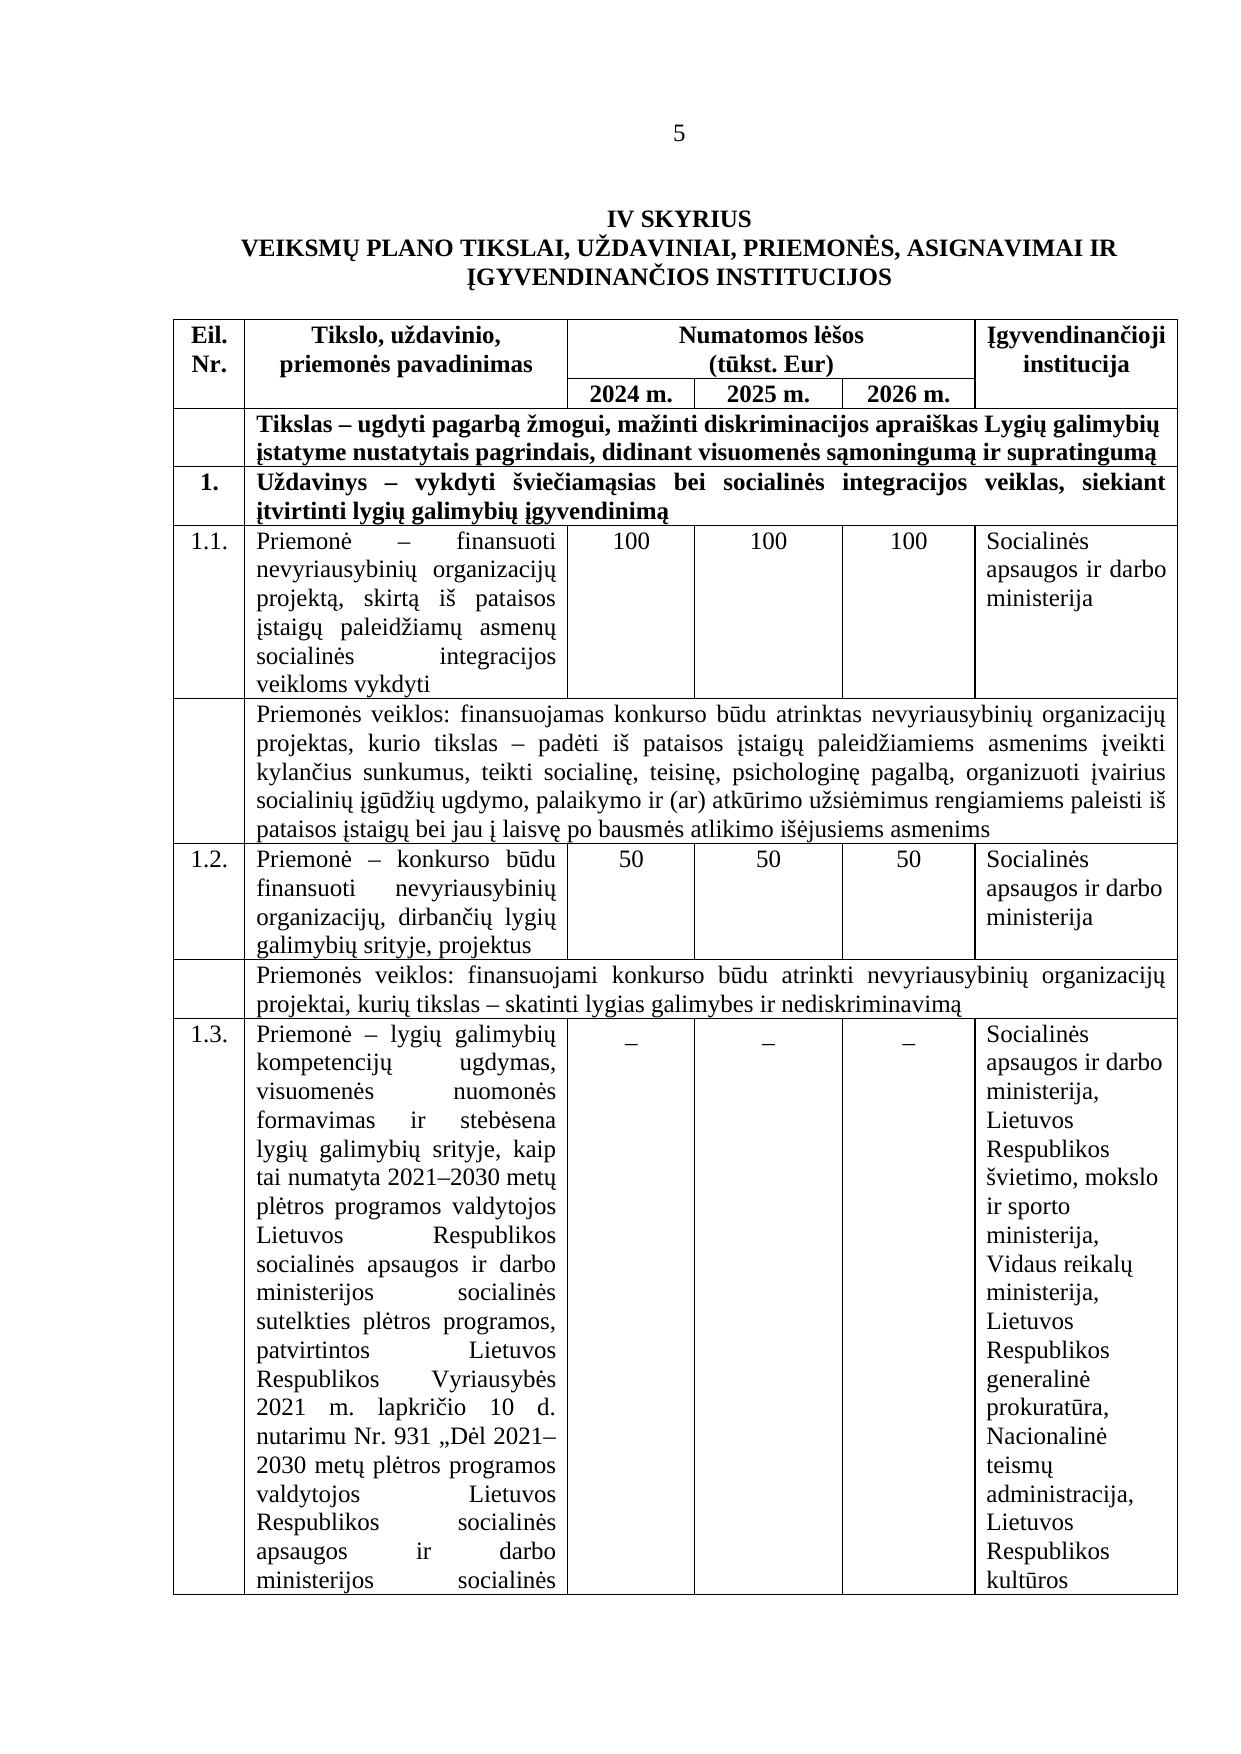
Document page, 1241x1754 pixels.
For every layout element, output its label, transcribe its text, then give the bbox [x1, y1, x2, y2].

table_cell _ [843, 1019, 974, 1594]
table_cell 1. [174, 467, 244, 525]
table_cell Priemonė – lygių galimybių kompetencijų ugdymas, visuomenės nuomonės formavimas ir stebėsena lygių galimybių srityje, kaip tai numatyta 2021–2030 metų plėtros programos valdytojos Lietuvos Respublikos socialinės apsaugos ir darbo ministerijos socialinės sutelkties plėtros programos, patvirtintos Lietuvos Respublikos Vyriausybės 2021 m. lapkričio 10 d. nutarimu Nr. 931 „Dėl 2021–2030 metų plėtros programos valdytojos Lietuvos Respublikos socialinės apsaugos ir darbo ministerijos socialinės [245, 1019, 567, 1594]
table_cell Priemonė – konkurso būdu finansuoti nevyriausybinių organizacijų, dirbančių lygių galimybių srityje, projektus [245, 844, 567, 959]
table_cell 50 [568, 844, 694, 959]
table_header Tikslo, uždavinio, priemonės pavadinimas [245, 320, 567, 408]
table_cell Socialinės apsaugos ir darbo ministerija [976, 526, 1177, 698]
table_header Eil. Nr. [174, 320, 244, 408]
table_cell 2024 m. [568, 379, 694, 408]
table_cell _ [695, 1019, 842, 1594]
table_cell _ [568, 1019, 694, 1594]
table_cell [174, 409, 244, 466]
table_cell 100 [843, 526, 974, 698]
table_cell [174, 699, 244, 843]
table_cell [174, 960, 244, 1018]
table_cell Socialinės apsaugos ir darbo ministerija, Lietuvos Respublikos švietimo, mokslo ir sporto ministerija, Vidaus reikalų ministerija, Lietuvos Respublikos generalinė prokuratūra, Nacionalinė teismų administracija, Lietuvos Respublikos kultūros [976, 1019, 1177, 1594]
table_cell Priemonės veiklos: finansuojamas konkurso būdu atrinktas nevyriausybinių organizacijų projektas, kurio tikslas – padėti iš pataisos įstaigų paleidžiamiems asmenims įveikti kylančius sunkumus, teikti socialinę, teisinę, psichologinę pagalbą, organizuoti įvairius socialinių įgūdžių ugdymo, palaikymo ir (ar) atkūrimo užsiėmimus rengiamiems paleisti iš pataisos įstaigų bei jau į laisvę po bausmės atlikimo išėjusiems asmenims [245, 699, 1177, 843]
text VEIKSMŲ PLANO TIKSLAI, UŽDAVINIAI, PRIEMONĖS, ASIGNAVIMAI IR ĮGYVENDINANČIOS INSTITUCIJOS [177, 233, 1181, 291]
table_cell 100 [695, 526, 842, 698]
table_cell 2026 m. [843, 379, 974, 408]
table_cell 100 [568, 526, 694, 698]
table_cell Socialinės apsaugos ir darbo ministerija [976, 844, 1177, 959]
table_cell Priemonės veiklos: finansuojami konkurso būdu atrinkti nevyriausybinių organizacijų projektai, kurių tikslas – skatinti lygias galimybes ir nediskriminavimą [245, 960, 1177, 1018]
table_cell 50 [695, 844, 842, 959]
table_header Numatomos lėšos (tūkst. Eur) [568, 320, 974, 378]
table_header Įgyvendinančioji institucija [976, 320, 1177, 408]
table_cell 2025 m. [695, 379, 842, 408]
table_cell 1.3. [174, 1019, 244, 1594]
table_cell Tikslas – ugdyti pagarbą žmogui, mažinti diskriminacijos apraiškas Lygių galimybių įstatyme nustatytais pagrindais, didinant visuomenės sąmoningumą ir supratingumą [245, 409, 1177, 466]
table_cell 50 [843, 844, 974, 959]
table_cell 1.2. [174, 844, 244, 959]
table_cell Priemonė – finansuoti nevyriausybinių organizacijų projektą, skirtą iš pataisos įstaigų paleidžiamų asmenų socialinės integracijos veikloms vykdyti [245, 526, 567, 698]
table_cell 1.1. [174, 526, 244, 698]
text IV SKYRIUS [177, 204, 1181, 233]
table_cell Uždavinys – vykdyti šviečiamąsias bei socialinės integracijos veiklas, siekiant įtvirtinti lygių galimybių įgyvendinimą [245, 467, 1177, 525]
